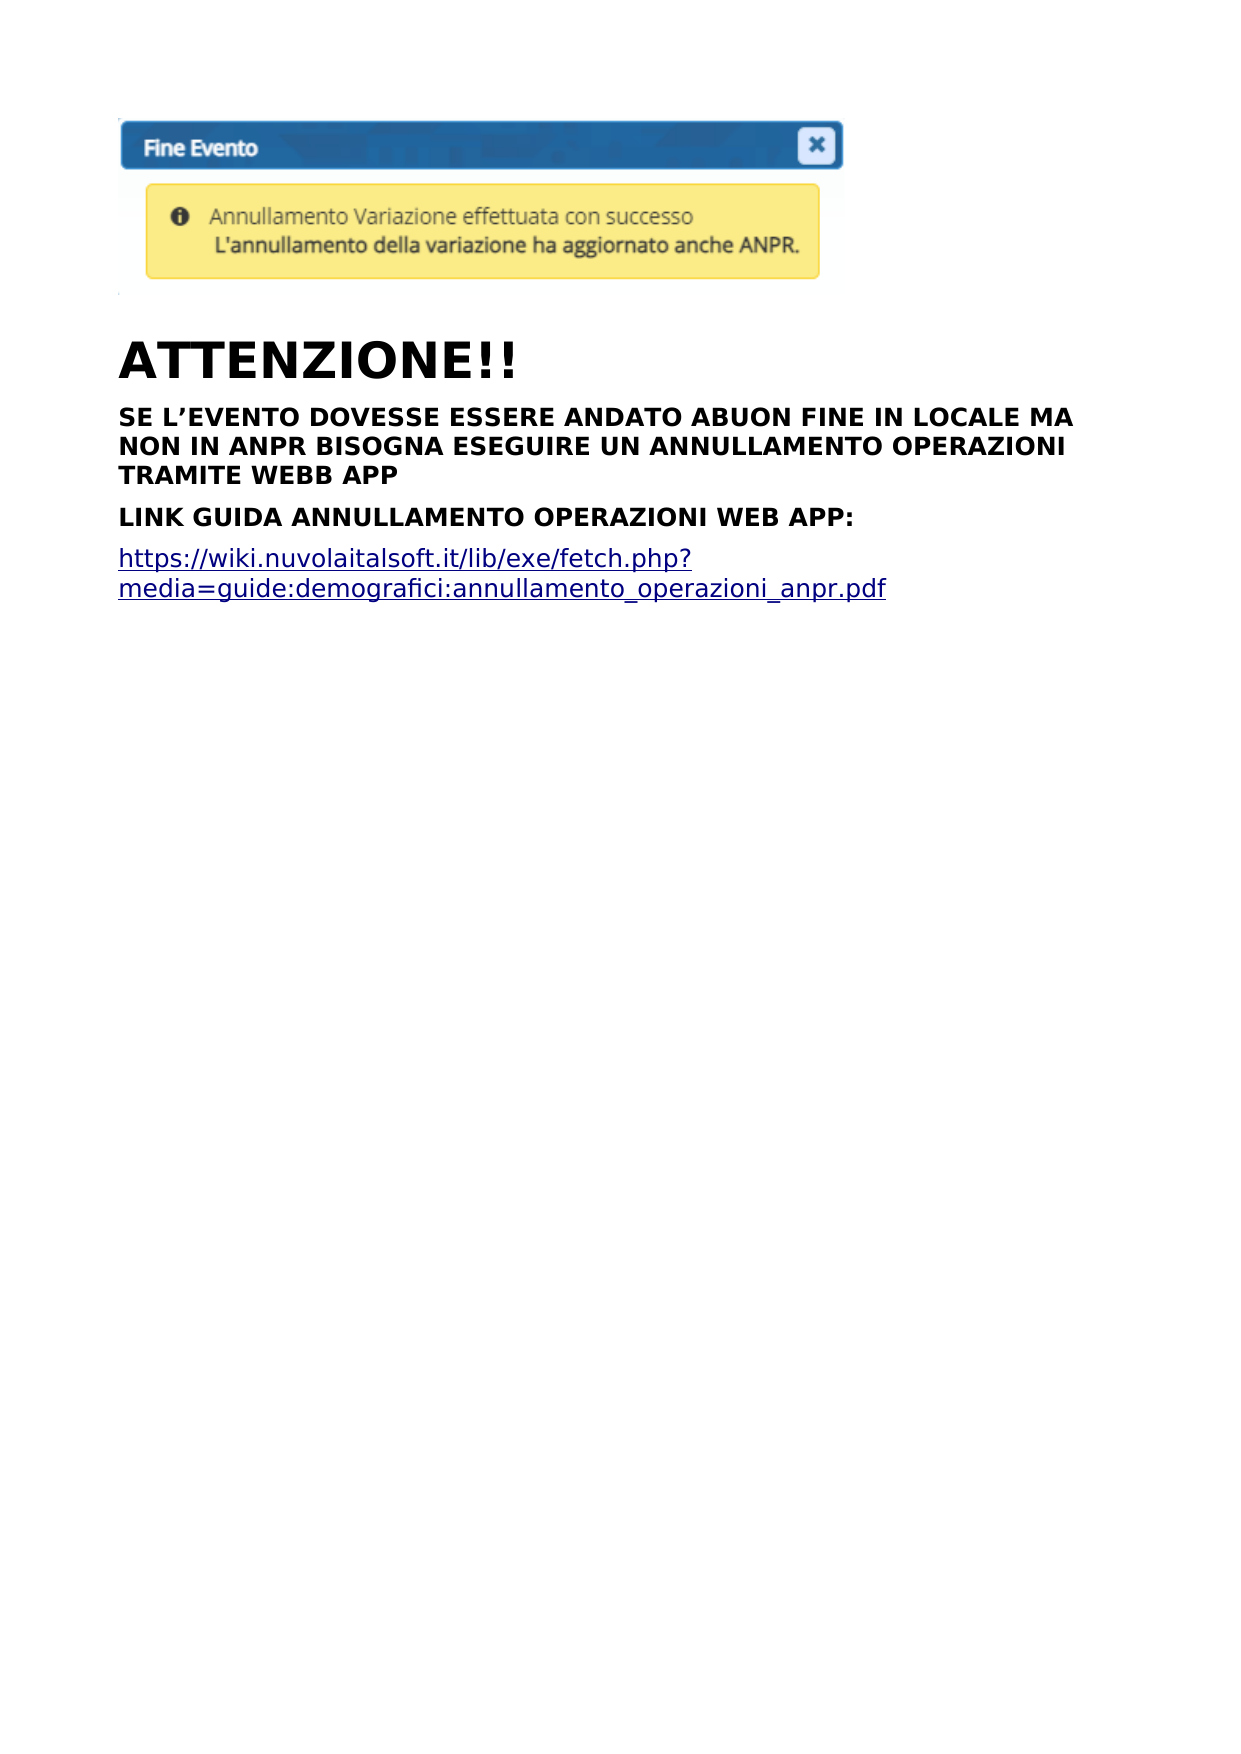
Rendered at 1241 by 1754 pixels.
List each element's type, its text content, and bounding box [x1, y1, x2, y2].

subtitle ATTENZIONE!! [118, 332, 1122, 390]
text SE L’EVENTO DOVESSE ESSERE ANDATO ABUON FINE IN LOCALE MA NON IN ANPR BISOGNA ESEGUIRE UN ANNULLAMENTO OPERAZIONI TRAMITE WEBB APP [118, 403, 1122, 490]
text LINK GUIDA ANNULLAMENTO OPERAZIONI WEB APP: [118, 503, 1122, 532]
text https://wiki.nuvolaitalsoft.it/lib/exe/fetch.php?media=guide:demografici:annullamento_operazioni_anpr.pdf [118, 544, 1122, 603]
picture [118, 118, 845, 295]
